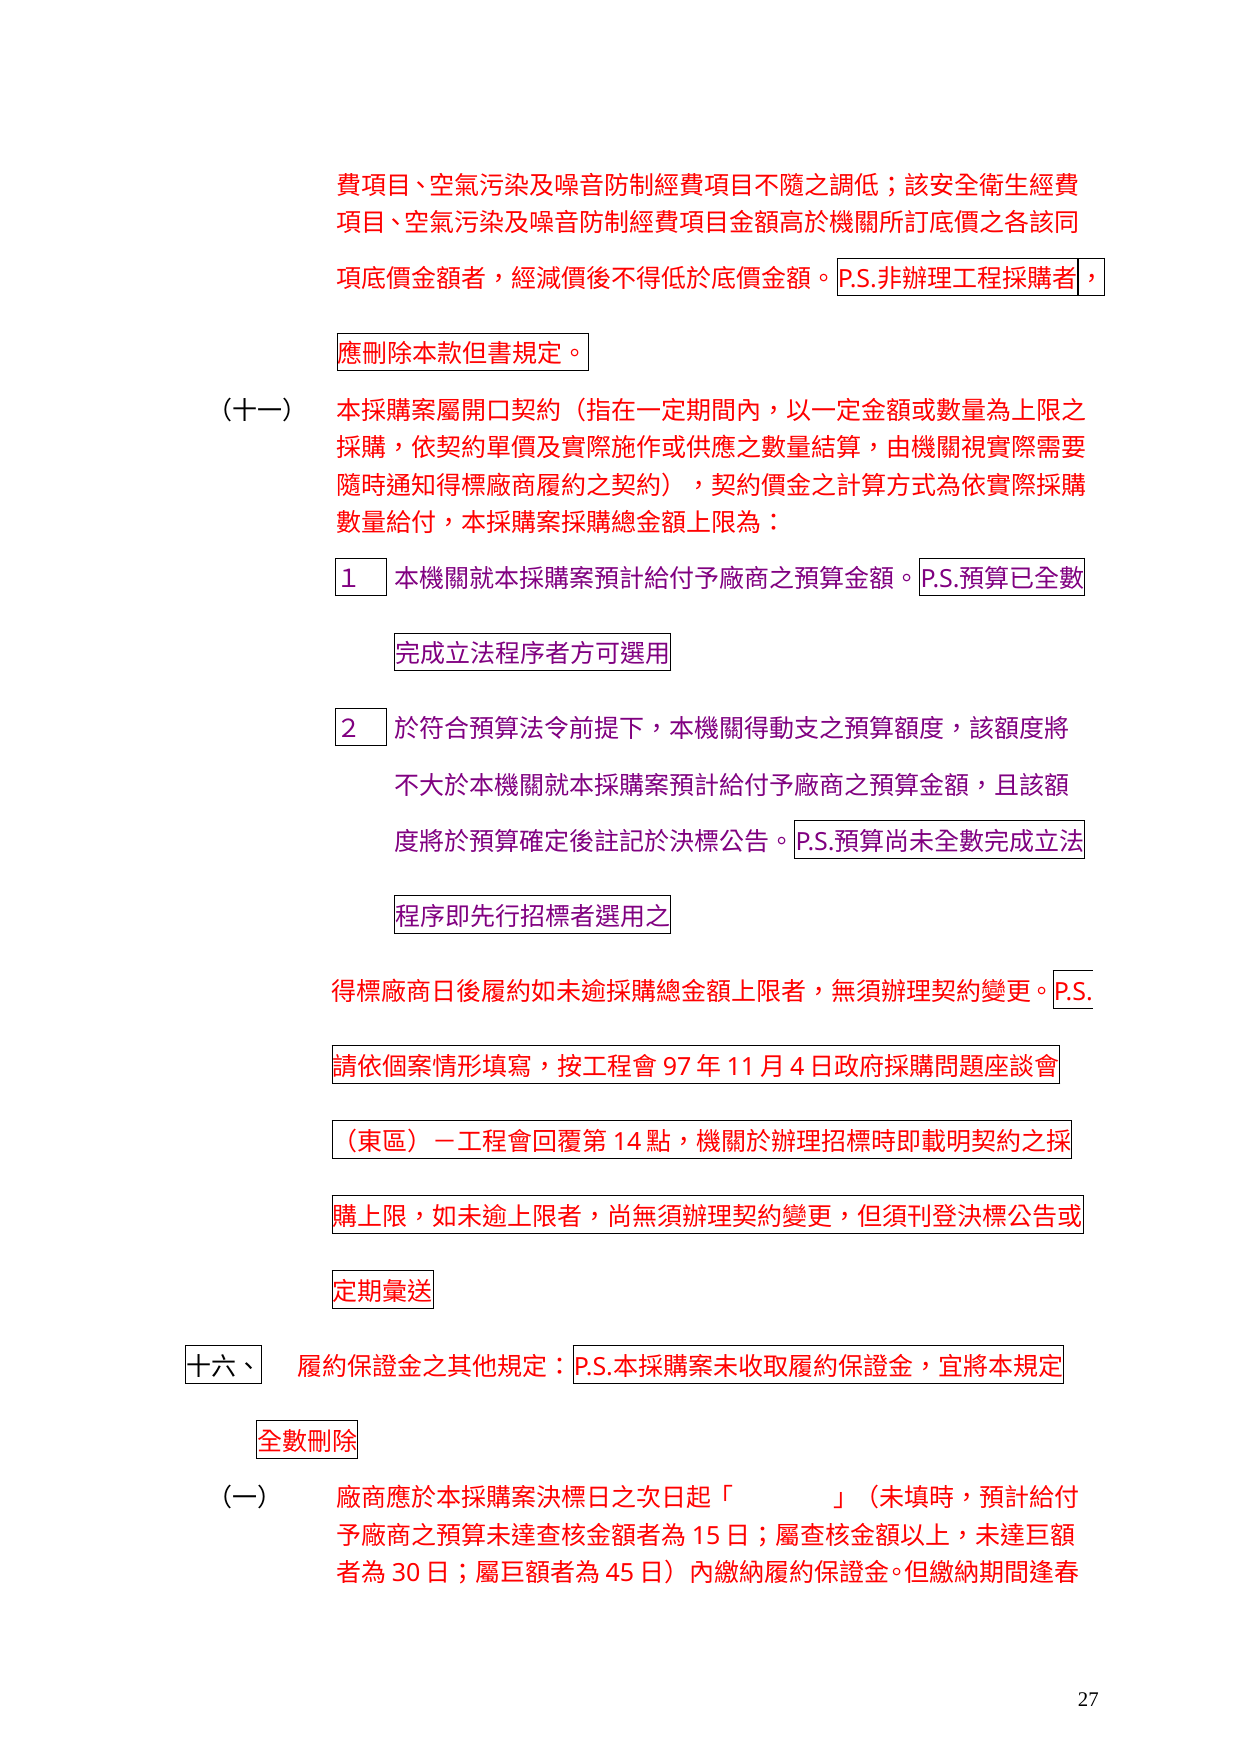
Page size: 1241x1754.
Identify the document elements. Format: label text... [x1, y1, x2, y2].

subtitle 得標廠商日後履約如未逾採購總金額上限者，無須辦理契約變更。P.S.請依個案情形填寫，按工程會97年11月4日政府採購問題座談會（東區）－工程會回覆第14點，機關於辦理招標時即載明契約之採購上限，如未逾上限者，尚無須辦理契約變更，但須刊登決標公告或定期彙送 [332, 952, 1092, 1327]
subtitle 惟工程契約之安全衛生經費項目、空氣污染及噪音防制經費項目，經減價後金額如低於機關所訂底價之各該同項金額者，該安全衛生經費項目、空氣污染及噪音防制經費項目不隨之調低；該安全衛生經費項目、空氣污染及噪音防制經費項目金額高於機關所訂底價之各該同項底價金額者，經減價後不得低於底價金額。P.S.非辦理工程採購者，應刪除本款但書規定。 [338, 334, 588, 370]
subtitle 惟工程契約之安全衛生經費項目、空氣污染及噪音防制經費項目，經減價後金額如低於機關所訂底價之各該同項金額者，該安全衛生經費項目、空氣污染及噪音防制經費項目不隨之調低；該安全衛生經費項目、空氣污染及噪音防制經費項目金額高於機關所訂底價之各該同項底價金額者，經減價後不得低於底價金額。P.S.非辦理工程採購者，應刪除本款但書規定。 [838, 259, 1077, 295]
subtitle 本採購案屬開口契約（指在一定期間內，以一定金額或數量為上限之採購，依契約單價及實際施作或供應之數量結算，由機關視實際需要隨時通知得標廠商履約之契約），契約價金之計算方式為依實際採購數量給付，本採購案採購總金額上限為： [207, 389, 1092, 539]
subtitle 本機關就本採購案預計給付予廠商之預算金額。P.S.預算已全數完成立法程序者方可選用 [335, 539, 1092, 689]
subtitle 廠商應於本採購案決標日之次日起「 」（未填時，預計給付予廠商之預算未達查核金額者為15日；屬查核金額以上，未達巨額者為30日；屬巨額者為45日）內繳納履約保證金。但繳納期間逢春 [207, 1477, 1079, 1589]
subtitle 履約保證金之其他規定：P.S.本採購案未收取履約保證金，宜將本規定全數刪除 [185, 1327, 1079, 1477]
subtitle 於符合預算法令前提下，本機關得動支之預算額度，該額度將不大於本機關就本採購案預計給付予廠商之預算金額，且該額度將於預算確定後註記於決標公告。P.S.預算尚未全數完成立法程序即先行招標者選用之 [335, 689, 1092, 952]
subtitle 惟工程契約之安全衛生經費項目、空氣污染及噪音防制經費項目，經減價後金額如低於機關所訂底價之各該同項金額者，該安全衛生經費項目、空氣污染及噪音防制經費項目不隨之調低；該安全衛生經費項目、空氣污染及噪音防制經費項目金額高於機關所訂底價之各該同項底價金額者，經減價後不得低於底價金額。P.S.非辦理工程採購者，應刪除本款但書規定。 [337, 164, 1079, 389]
